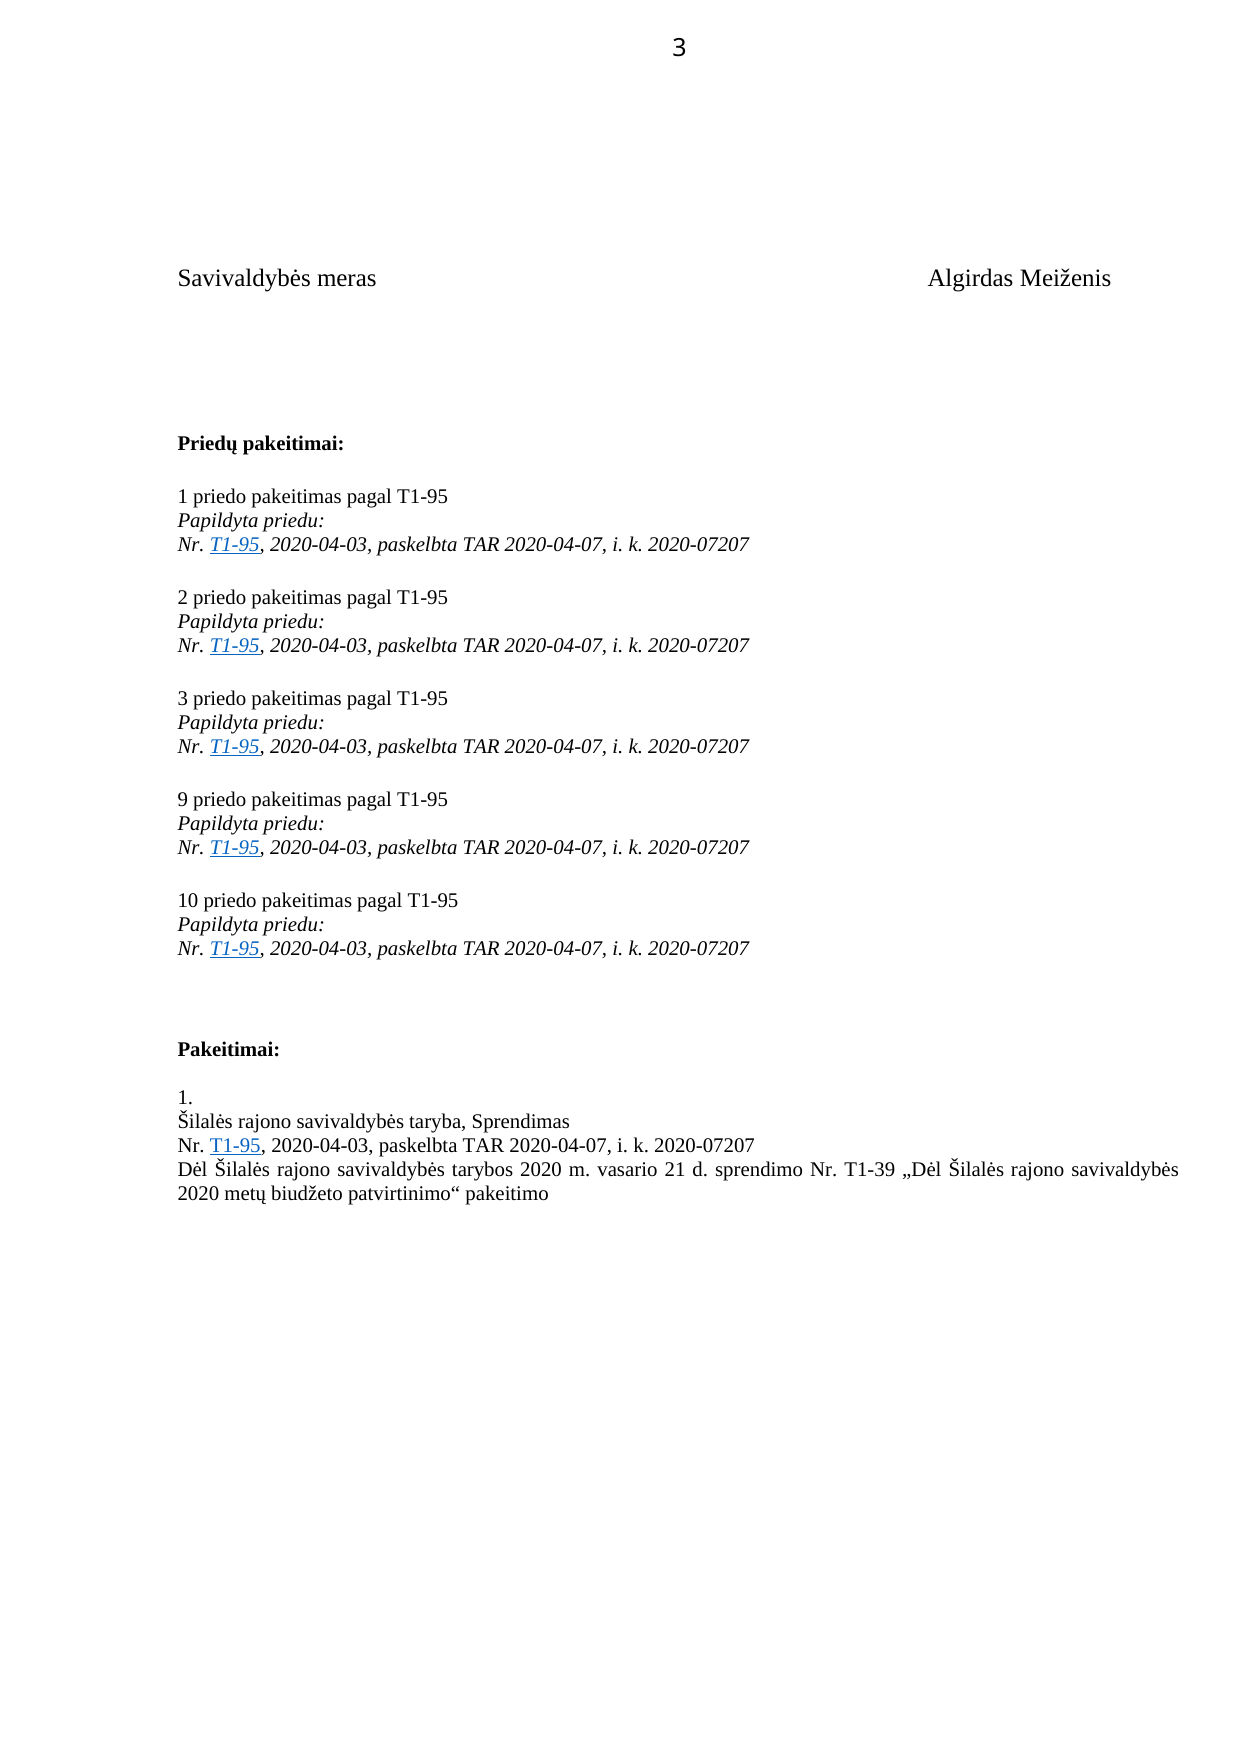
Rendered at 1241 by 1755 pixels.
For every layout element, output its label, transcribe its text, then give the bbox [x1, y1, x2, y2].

text Nr. T1-95, 2020-04-03, paskelbta TAR 2020-04-07, i. k. 2020-07207 [177, 1133, 1181, 1157]
text 10 priedo pakeitimas pagal T1-95 [177, 888, 1181, 912]
text Papildyta priedu: [177, 912, 1181, 936]
text Nr. T1-95, 2020-04-03, paskelbta TAR 2020-04-07, i. k. 2020-07207 [177, 734, 1181, 758]
text Papildyta priedu: [177, 811, 1181, 835]
text Nr. T1-95, 2020-04-03, paskelbta TAR 2020-04-07, i. k. 2020-07207 [177, 936, 1181, 960]
text Papildyta priedu: [177, 609, 1181, 633]
text Nr. T1-95, 2020-04-03, paskelbta TAR 2020-04-07, i. k. 2020-07207 [177, 633, 1181, 657]
text 1. [177, 1085, 1181, 1109]
text Pakeitimai: [177, 1037, 1181, 1061]
text 2 priedo pakeitimas pagal T1-95 [177, 585, 1181, 609]
text Šilalės rajono savivaldybės taryba, Sprendimas [177, 1109, 1181, 1133]
text Nr. T1-95, 2020-04-03, paskelbta TAR 2020-04-07, i. k. 2020-07207 [177, 835, 1181, 859]
text Priedų pakeitimai: [177, 431, 1181, 455]
text Papildyta priedu: [177, 508, 1181, 532]
text 9 priedo pakeitimas pagal T1-95 [177, 787, 1181, 811]
text 1 priedo pakeitimas pagal T1-95 [177, 484, 1181, 508]
text 3 priedo pakeitimas pagal T1-95 [177, 686, 1181, 710]
text Papildyta priedu: [177, 710, 1181, 734]
text Dėl Šilalės rajono savivaldybės tarybos 2020 m. vasario 21 d. sprendimo Nr. T1-39 „Dėl Šilalės rajono savivaldybės 2020 metų biudžeto patvirtinimo“ pakeitimo [177, 1157, 1181, 1205]
text Savivaldybės meras Algirdas Meiženis [177, 263, 1181, 292]
text Nr. T1-95, 2020-04-03, paskelbta TAR 2020-04-07, i. k. 2020-07207 [177, 532, 1181, 556]
